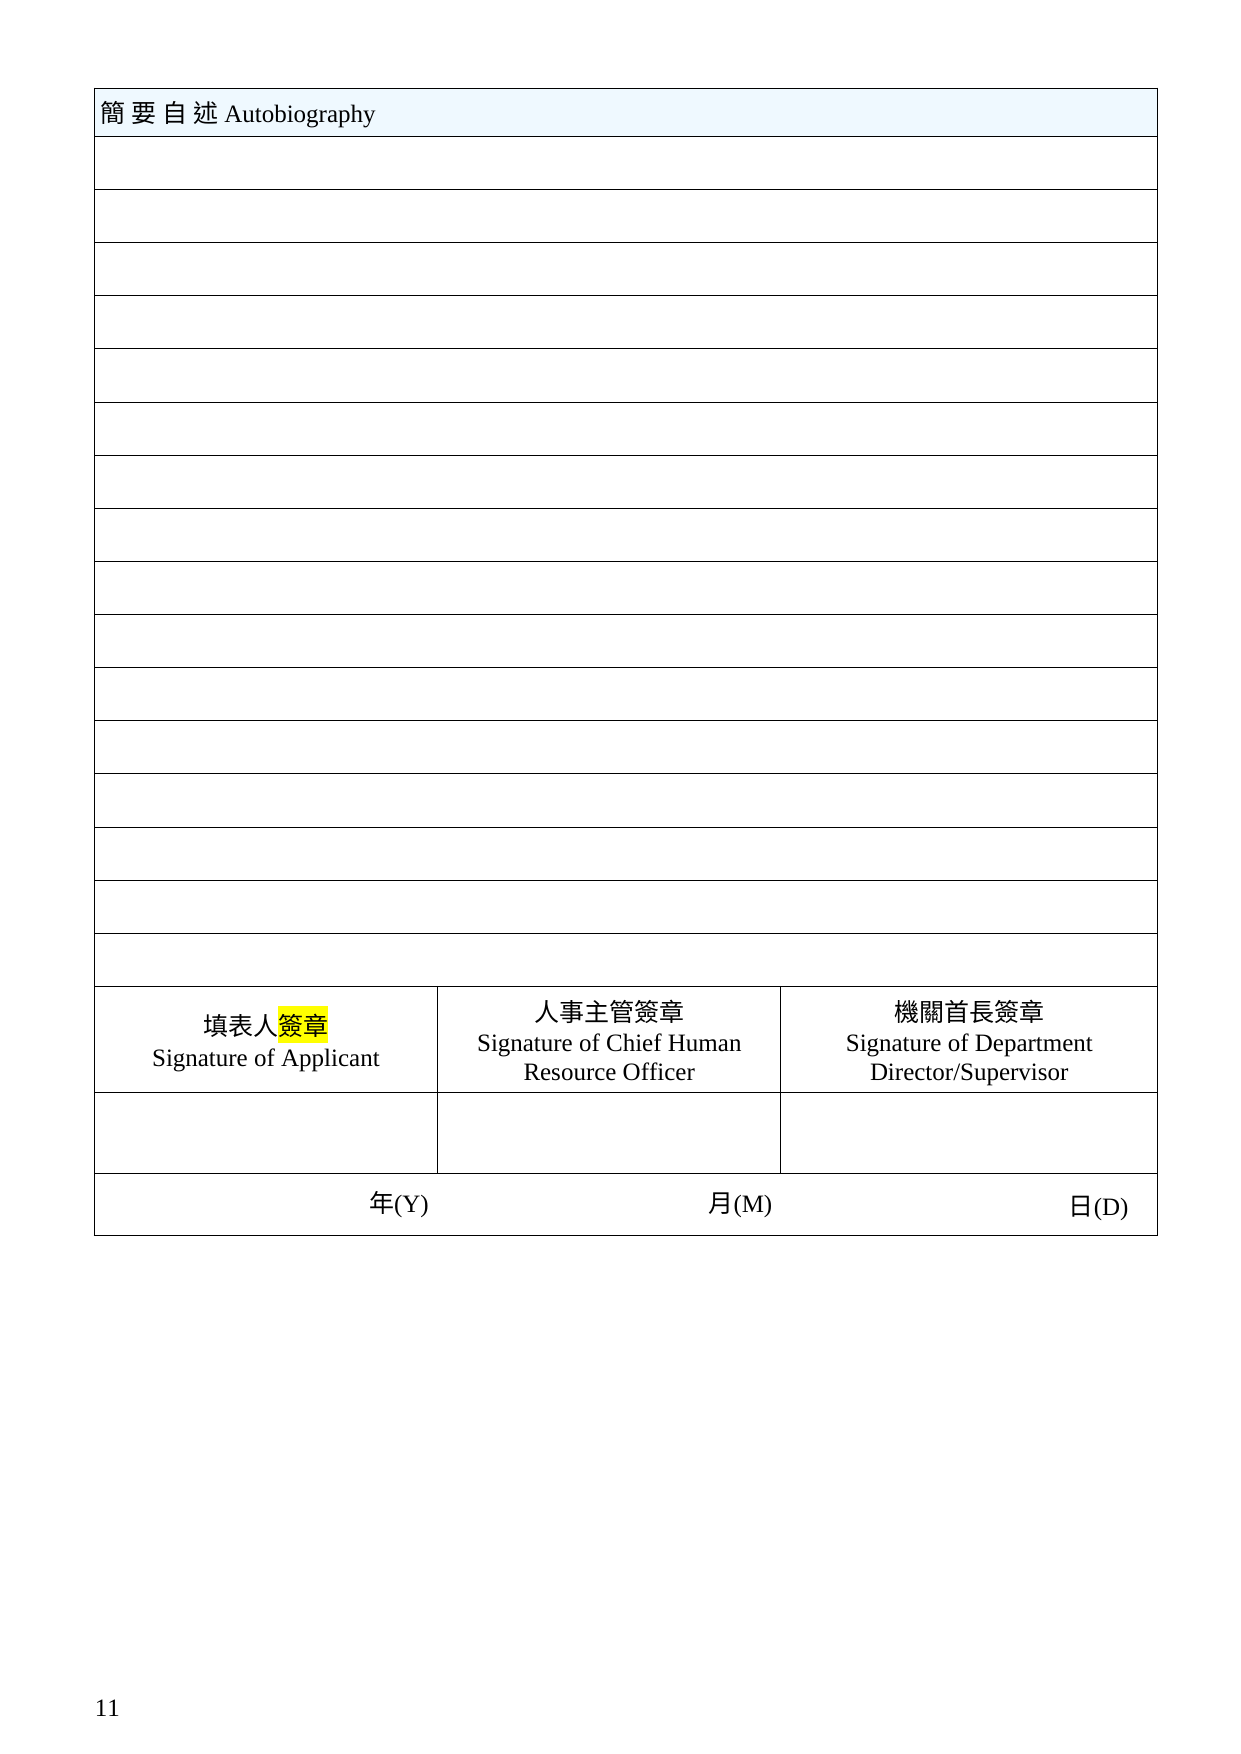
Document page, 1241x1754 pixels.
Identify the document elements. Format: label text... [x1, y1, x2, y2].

table_cell [438, 1174, 700, 1235]
table_cell [95, 721, 1157, 773]
table_cell 人事主管簽章 Signature of Chief Human Resource Officer [438, 987, 780, 1091]
table_cell 年(Y) [360, 1174, 437, 1235]
table_cell 機關首長簽章 Signature of Department Director/Supervisor [781, 987, 1157, 1091]
table_cell [95, 934, 1157, 986]
table_cell [95, 828, 1157, 879]
table_cell [95, 1093, 437, 1173]
table_cell [781, 1093, 1157, 1173]
table_cell [95, 190, 1157, 242]
table_cell [95, 562, 1157, 614]
table_cell [95, 456, 1157, 508]
table_cell [781, 1174, 1039, 1235]
table_cell [95, 243, 1157, 295]
table_cell [95, 509, 1157, 561]
table_cell [95, 349, 1157, 401]
table_cell [438, 1093, 780, 1173]
table_cell [95, 137, 1157, 189]
table_cell [95, 615, 1157, 667]
table_cell [95, 296, 1157, 348]
table_cell 月(M) [700, 1174, 781, 1235]
table_cell [95, 668, 1157, 720]
table_cell [95, 881, 1157, 933]
table_header 簡要自述 Autobiography [95, 89, 1157, 136]
table_cell [95, 403, 1157, 454]
table_cell [95, 774, 1157, 826]
table_cell [95, 1174, 360, 1235]
table_cell 日(D) [1039, 1174, 1157, 1235]
table_cell 填表人簽章 Signature of Applicant [95, 987, 437, 1091]
